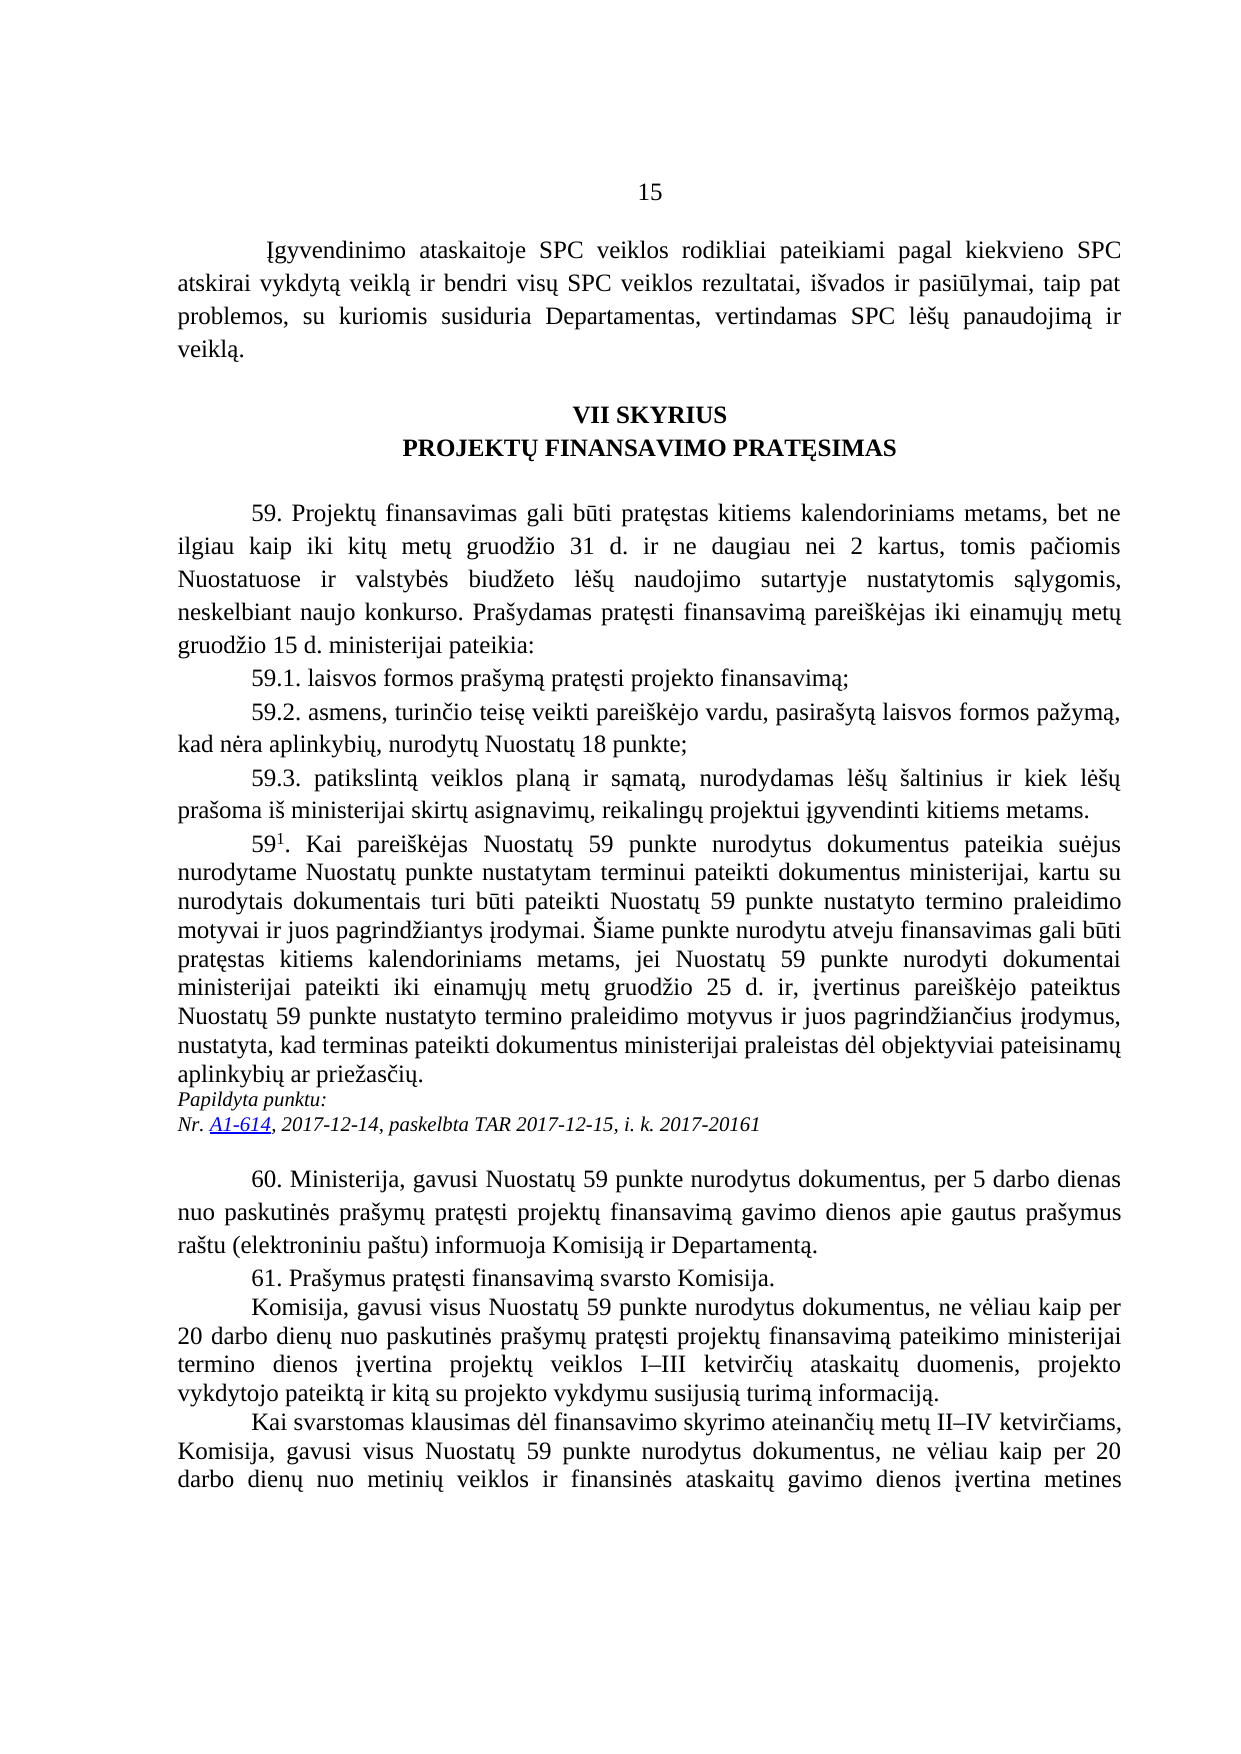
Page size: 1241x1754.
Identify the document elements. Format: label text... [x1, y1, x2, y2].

text PROJEKTŲ FINANSAVIMO PRATĘSIMAS [177, 433, 1122, 462]
text 59. Projektų finansavimas gali būti pratęstas kitiems kalendoriniams metams, bet ne ilgiau kaip iki kitų metų gruodžio 31 d. ir ne daugiau nei 2 kartus, tomis pačiomis Nuostatuose ir valstybės biudžeto lėšų naudojimo sutartyje nustatytomis sąlygomis, neskelbiant naujo konkurso. Prašydamas pratęsti finansavimą pareiškėjas iki einamųjų metų gruodžio 15 d. ministerijai pateikia: [177, 498, 1122, 659]
text Įgyvendinimo ataskaitoje SPC veiklos rodikliai pateikiami pagal kiekvieno SPC atskirai vykdytą veiklą ir bendri visų SPC veiklos rezultatai, išvados ir pasiūlymai, taip pat problemos, su kuriomis susiduria Departamentas, vertindamas SPC lėšų panaudojimą ir veiklą. [177, 235, 1122, 362]
text 60. Ministerija, gavusi Nuostatų 59 punkte nurodytus dokumentus, per 5 darbo dienas nuo paskutinės prašymų pratęsti projektų finansavimą gavimo dienos apie gautus prašymus raštu (elektroniniu paštu) informuoja Komisiją ir Departamentą. [177, 1164, 1122, 1259]
text Komisija, gavusi visus Nuostatų 59 punkte nurodytus dokumentus, ne vėliau kaip per 20 darbo dienų nuo paskutinės prašymų pratęsti projektų finansavimą pateikimo ministerijai termino dienos įvertina projektų veiklos I–III ketvirčių ataskaitų duomenis, projekto vykdytojo pateiktą ir kitą su projekto vykdymu susijusią turimą informaciją. [177, 1292, 1122, 1407]
text Kai svarstomas klausimas dėl finansavimo skyrimo ateinančių metų II–IV ketvirčiams, Komisija, gavusi visus Nuostatų 59 punkte nurodytus dokumentus, ne vėliau kaip per 20 darbo dienų nuo metinių veiklos ir finansinės ataskaitų gavimo dienos įvertina metines [177, 1407, 1122, 1493]
text Papildyta punktu: [177, 1087, 1122, 1111]
text 59.3. patikslintą veiklos planą ir sąmatą, nurodydamas lėšų šaltinius ir kiek lėšų prašoma iš ministerijai skirtų asignavimų, reikalingų projektui įgyvendinti kitiems metams. [177, 763, 1122, 824]
text 591. Kai pareiškėjas Nuostatų 59 punkte nurodytus dokumentus pateikia suėjus nurodytame Nuostatų punkte nustatytam terminui pateikti dokumentus ministerijai, kartu su nurodytais dokumentais turi būti pateikti Nuostatų 59 punkte nustatyto termino praleidimo motyvai ir juos pagrindžiantys įrodymai. Šiame punkte nurodytu atveju finansavimas gali būti pratęstas kitiems kalendoriniams metams, jei Nuostatų 59 punkte nurodyti dokumentai ministerijai pateikti iki einamųjų metų gruodžio 25 d. ir, įvertinus pareiškėjo pateiktus Nuostatų 59 punkte nustatyto termino praleidimo motyvus ir juos pagrindžiančius įrodymus, nustatyta, kad terminas pateikti dokumentus ministerijai praleistas dėl objektyviai pateisinamų aplinkybių ar priežasčių. [177, 829, 1122, 1087]
text 59.2. asmens, turinčio teisę veikti pareiškėjo vardu, pasirašytą laisvos formos pažymą, kad nėra aplinkybių, nurodytų Nuostatų 18 punkte; [177, 697, 1122, 758]
text Nr. A1-614, 2017-12-14, paskelbta TAR 2017-12-15, i. k. 2017-20161 [177, 1111, 1122, 1136]
text VII SKYRIUS [177, 400, 1122, 428]
text 61. Prašymus pratęsti finansavimą svarsto Komisija. [177, 1263, 1122, 1292]
text 59.1. laisvos formos prašymą pratęsti projekto finansavimą; [177, 663, 1122, 692]
